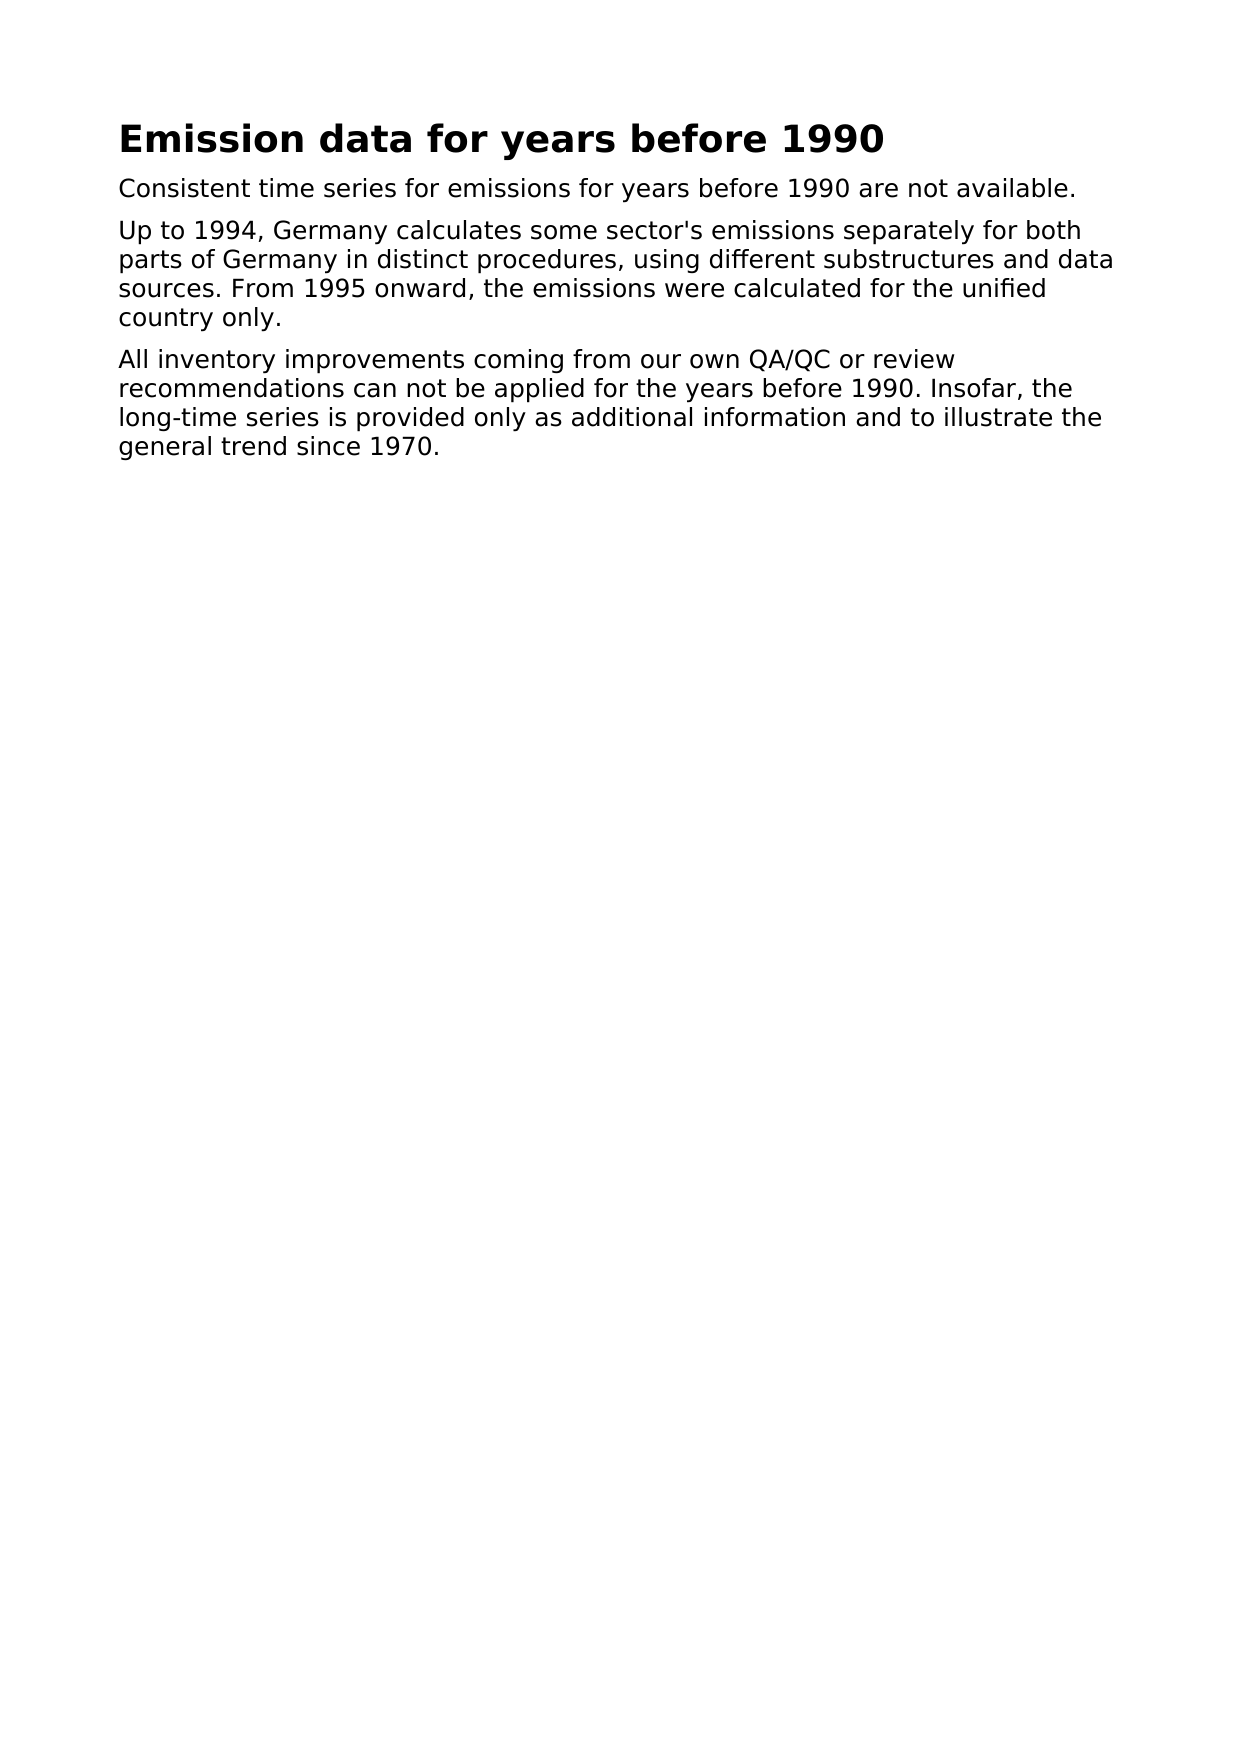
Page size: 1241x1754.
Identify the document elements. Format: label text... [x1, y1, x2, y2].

text All inventory improvements coming from our own QA/QC or review recommendations can not be applied for the years before 1990. Insofar, the long-time series is provided only as additional information and to illustrate the general trend since 1970. [118, 345, 1122, 462]
text Consistent time series for emissions for years before 1990 are not available. [118, 174, 1122, 203]
text Up to 1994, Germany calculates some sector's emissions separately for both parts of Germany in distinct procedures, using different substructures and data sources. From 1995 onward, the emissions were calculated for the unified country only. [118, 216, 1122, 333]
subtitle Emission data for years before 1990 [118, 118, 1122, 162]
